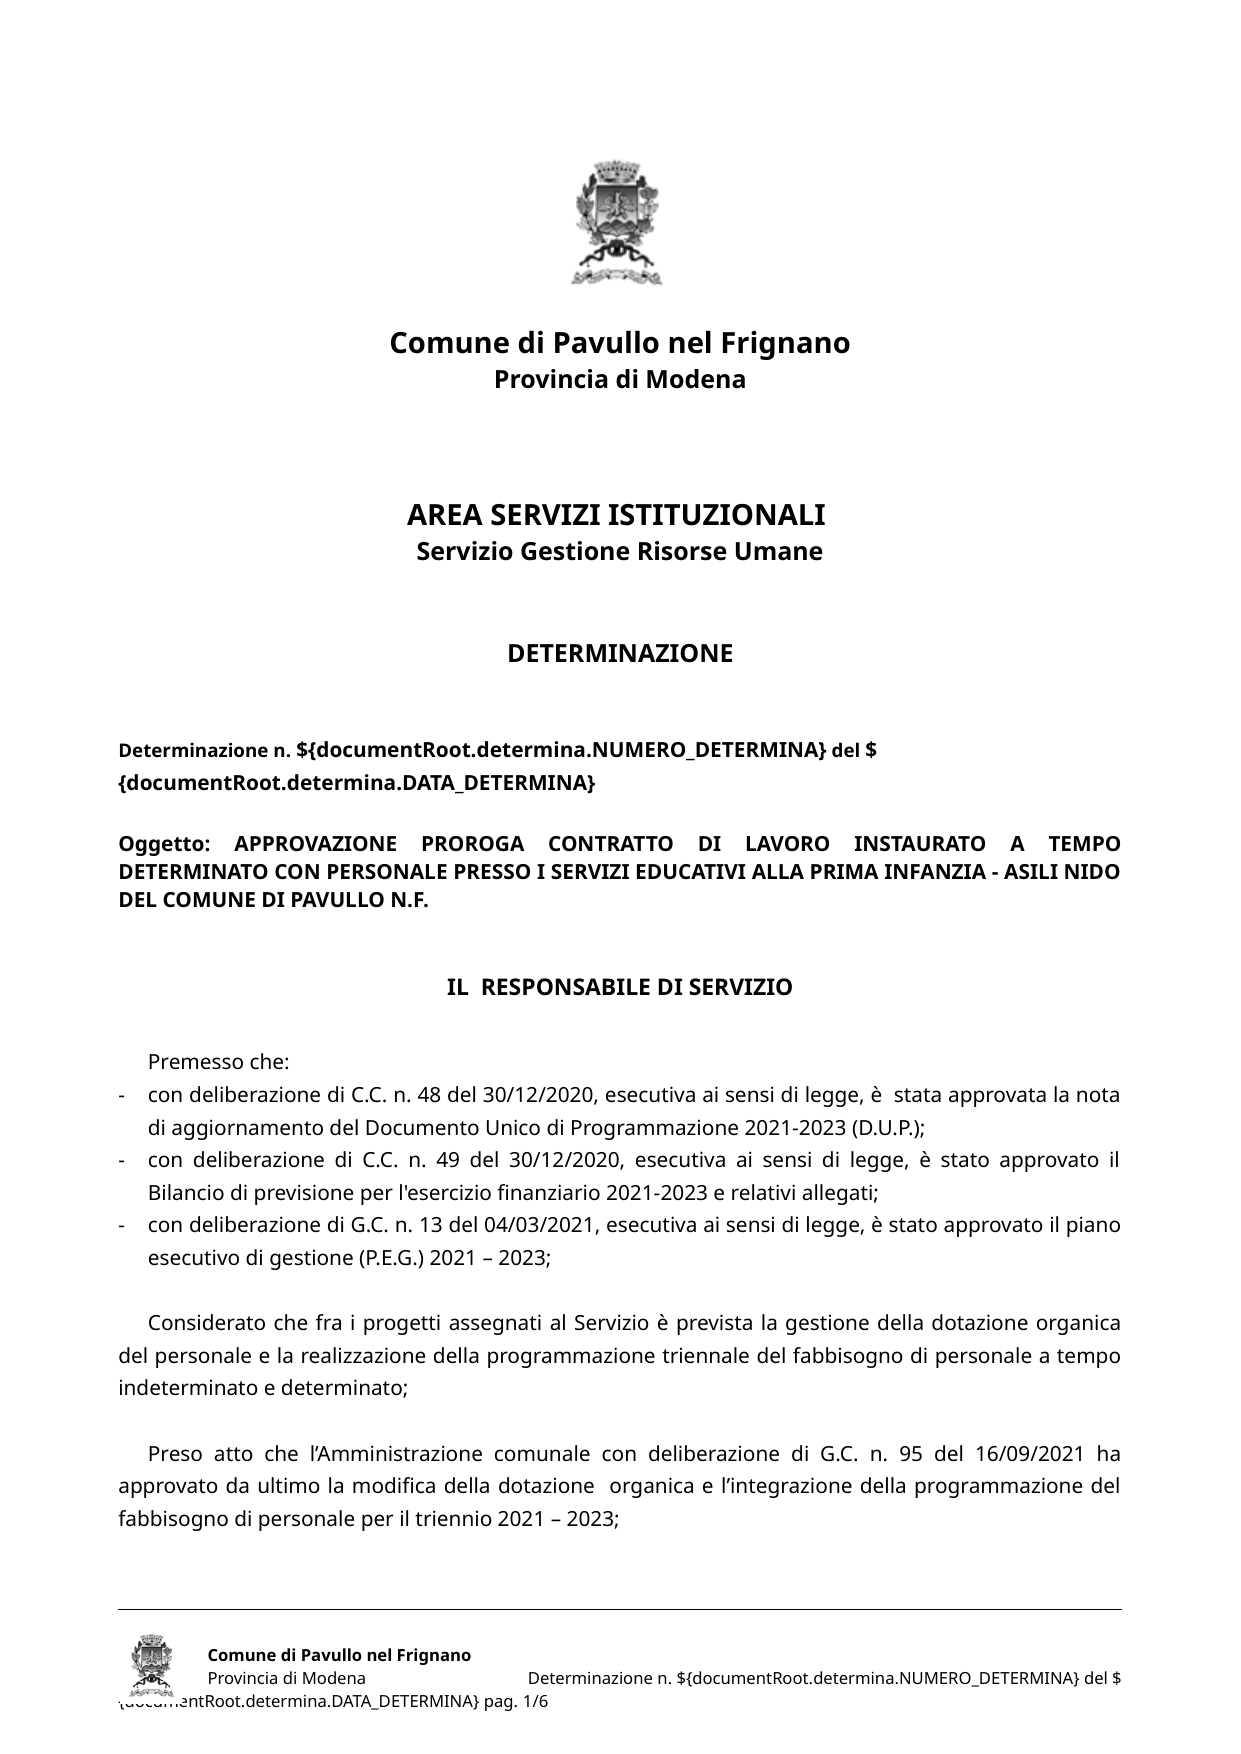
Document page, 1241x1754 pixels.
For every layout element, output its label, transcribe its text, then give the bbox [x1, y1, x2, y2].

text IL RESPONSABILE DI SERVIZIO [118, 971, 1122, 1002]
picture [120, 1631, 183, 1704]
picture [546, 152, 695, 289]
text AREA SERVIZI ISTITUZIONALI [118, 494, 1122, 533]
text DETERMINAZIONE [118, 636, 1122, 670]
list con deliberazione di C.C. n. 48 del 30/12/2020, esecutiva ai sensi di legge, è stata approvata la nota di aggiornamento del Documento Unico di Programmazione 2021-2023 (D.U.P.); [118, 1080, 1122, 1141]
list con deliberazione di C.C. n. 49 del 30/12/2020, esecutiva ai sensi di legge, è stato approvato il Bilancio di previsione per l'esercizio finanziario 2021-2023 e relativi allegati; [118, 1145, 1122, 1206]
text Determinazione n. ${documentRoot.determina.NUMERO_DETERMINA} del ${documentRoot.determina.DATA_DETERMINA} [118, 735, 1122, 796]
text Oggetto: APPROVAZIONE PROROGA CONTRATTO DI LAVORO INSTAURATO A TEMPO DETERMINATO CON PERSONALE PRESSO I SERVIZI EDUCATIVI ALLA PRIMA INFANZIA - ASILI NIDO DEL COMUNE DI PAVULLO N.F. [118, 829, 1122, 914]
text Preso atto che l’Amministrazione comunale con deliberazione di G.C. n. 95 del 16/09/2021 ha approvato da ultimo la modifica della dotazione organica e l’integrazione della programmazione del fabbisogno di personale per il triennio 2021 – 2023; [118, 1439, 1122, 1532]
text Servizio Gestione Risorse Umane [118, 533, 1122, 568]
list con deliberazione di G.C. n. 13 del 04/03/2021, esecutiva ai sensi di legge, è stato approvato il piano esecutivo di gestione (P.E.G.) 2021 – 2023; [118, 1211, 1122, 1272]
text Premesso che: [118, 1047, 1122, 1076]
text Considerato che fra i progetti assegnati al Servizio è prevista la gestione della dotazione organica del personale e la realizzazione della programmazione triennale del fabbisogno di personale a tempo indeterminato e determinato; [118, 1308, 1122, 1402]
